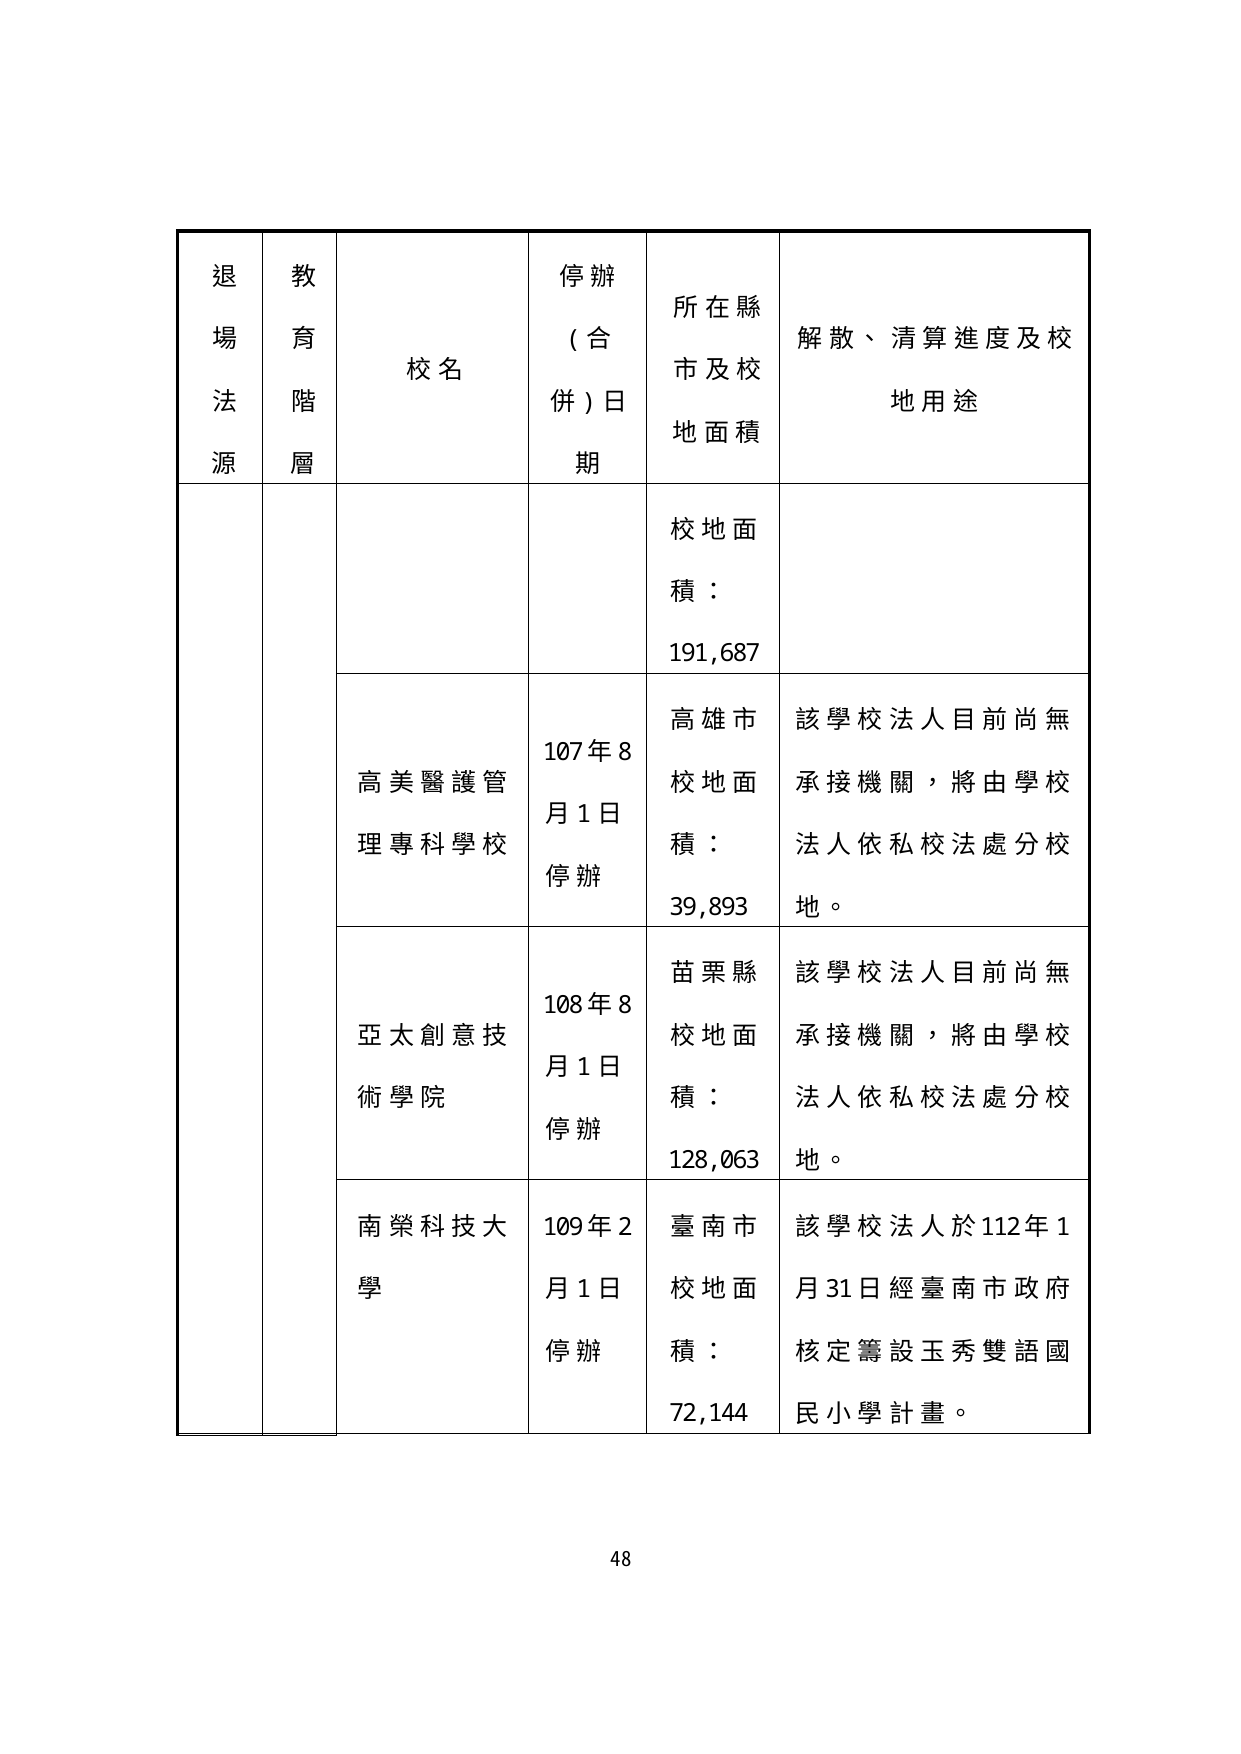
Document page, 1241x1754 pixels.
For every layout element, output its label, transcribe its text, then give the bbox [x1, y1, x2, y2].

table_header 解散、清算進度及校地用途 [780, 233, 1088, 482]
table_cell [337, 484, 528, 673]
table_cell 109年2月1日停辦 [529, 1180, 646, 1432]
table_header 校名 [337, 233, 528, 482]
table_cell 107年8月1日停辦 [529, 674, 646, 926]
table_cell 高美醫護管理專科學校 [337, 674, 528, 926]
table_cell [780, 484, 1088, 673]
table_cell 該學校法人目前尚無承接機關，將由學校法人依私校法處分校地。 [780, 927, 1088, 1179]
table_cell 苗栗縣 校地面積：128,063 [647, 927, 779, 1179]
table_cell [263, 484, 336, 1432]
table_header 停辦(合併)日期 [529, 233, 646, 482]
table_header 所在縣市及校地面積 [647, 233, 779, 482]
table_cell 該學校法人目前尚無承接機關，將由學校法人依私校法處分校地。 [780, 674, 1088, 926]
table_cell [179, 484, 262, 1432]
table_cell 南榮科技大學 [337, 1180, 528, 1432]
table_header 教育階層 [263, 233, 336, 482]
table_cell 亞太創意技術學院 [337, 927, 528, 1179]
table_cell 校地面積：191,687 [647, 484, 779, 673]
table_cell 高雄市 校地面積：39,893 [647, 674, 779, 926]
table_cell 臺南市 校地面積：72,144 [647, 1180, 779, 1432]
table_cell [529, 484, 646, 673]
table_header 退場法源 [179, 233, 262, 482]
table_cell 該學校法人於112年1月31日經臺南市政府核定籌設玉秀雙語國民小學計畫。 [780, 1180, 1088, 1432]
table_cell 108年8月1日停辦 [529, 927, 646, 1179]
